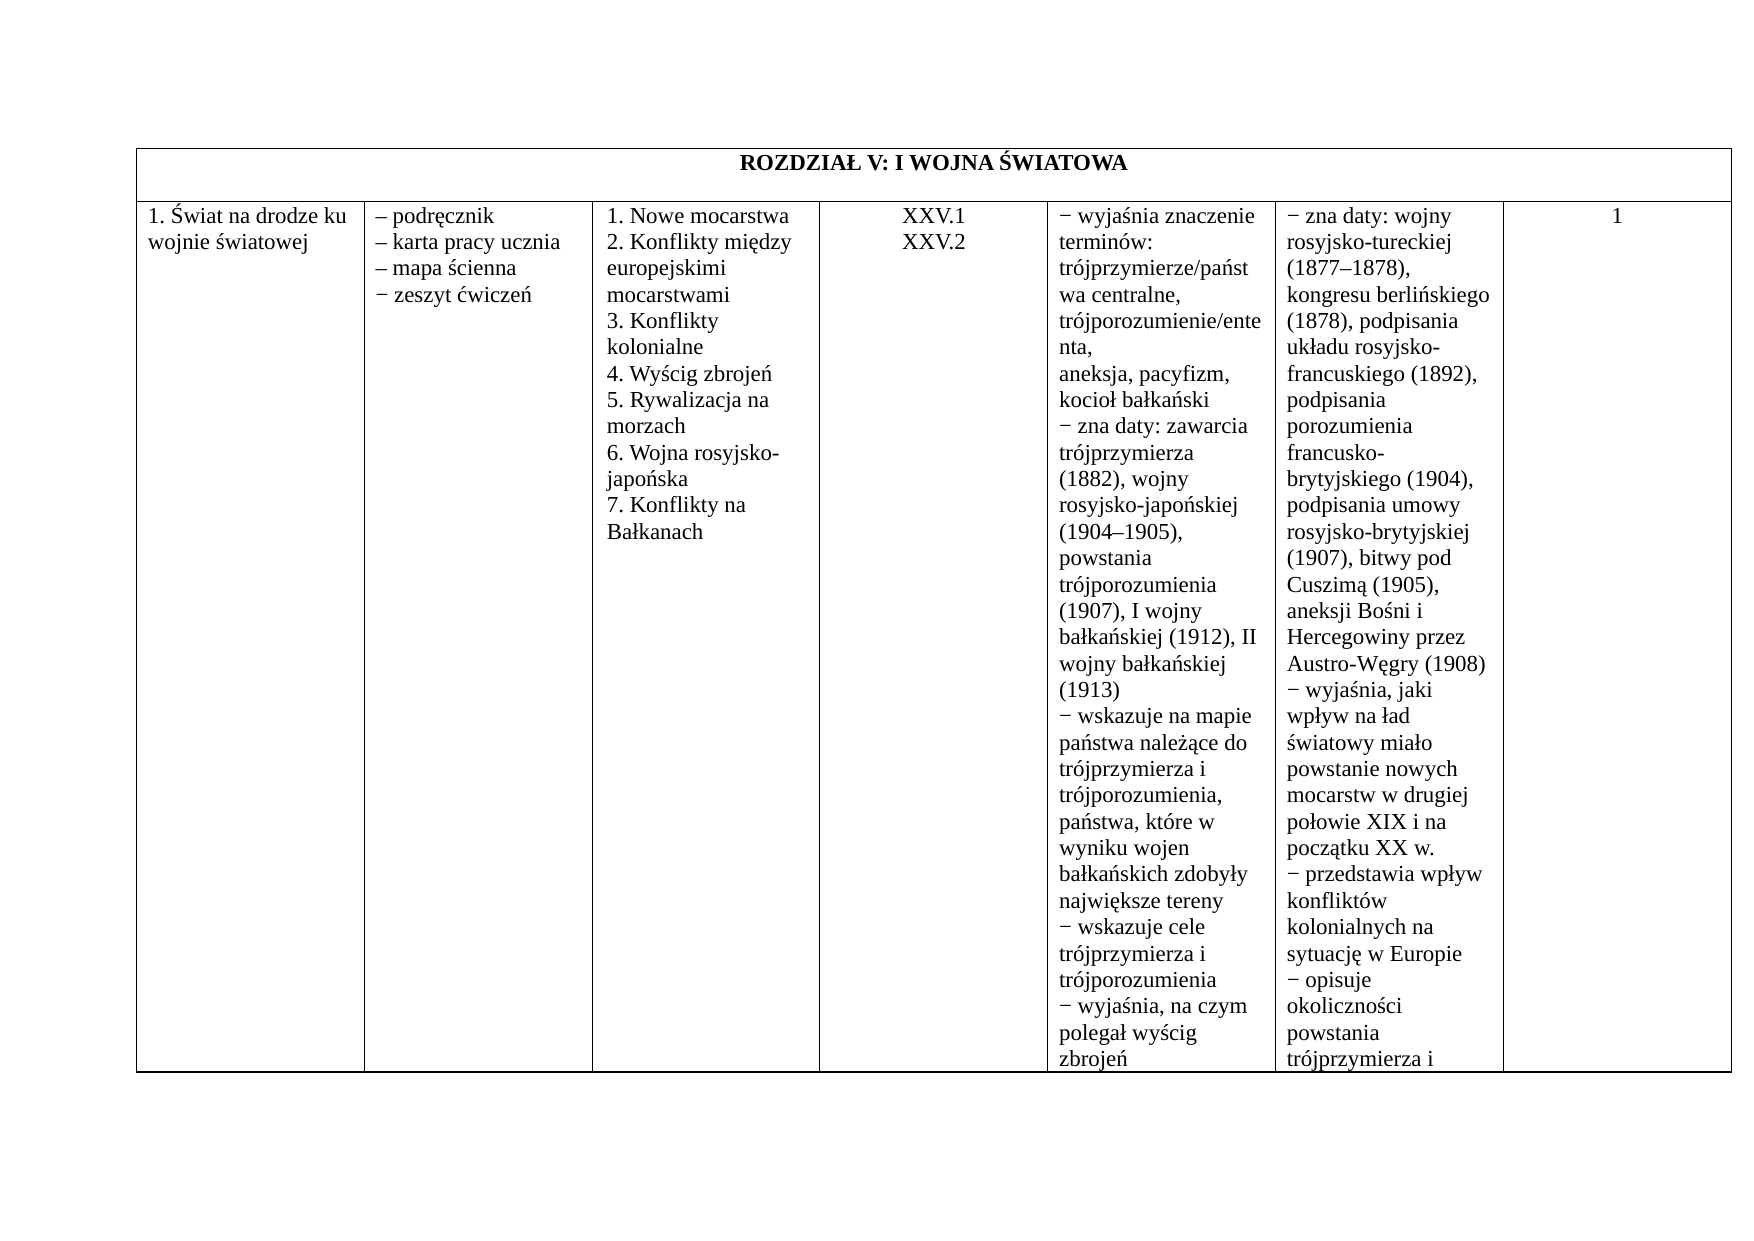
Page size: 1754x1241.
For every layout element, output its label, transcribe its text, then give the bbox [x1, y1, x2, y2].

table_cell 1 [1504, 202, 1731, 1071]
table_cell − zna daty: wojny rosyjsko-tureckiej (1877–1878), kongresu berlińskiego (1878), podpisania układu rosyjsko-francuskiego (1892), podpisania porozumienia francusko-brytyjskiego (1904), podpisania umowy rosyjsko-brytyjskiej (1907), bitwy pod Cuszimą (1905), aneksji Bośni i Hercegowiny przez Austro-Węgry (1908) − wyjaśnia, jaki wpływ na ład światowy miało powstanie nowych mocarstw w drugiej połowie XIX i na początku XX w. − przedstawia wpływ konfliktów kolonialnych na sytuację w Europie − opisuje okoliczności powstania trójprzymierza i [1276, 202, 1503, 1071]
table_cell 1. Nowe mocarstwa 2. Konflikty między europejskimi mocarstwami 3. Konflikty kolonialne 4. Wyścig zbrojeń 5. Rywalizacja na morzach 6. Wojna rosyjsko-japońska 7. Konflikty na Bałkanach [593, 202, 819, 1071]
table_cell − wyjaśnia znaczenie terminów: trójprzymierze/państwa centralne, trójporozumienie/ententa, aneksja, pacyfizm, kocioł bałkański − zna daty: zawarcia trójprzymierza (1882), wojny rosyjsko-japońskiej (1904–1905), powstania trójporozumienia (1907), I wojny bałkańskiej (1912), II wojny bałkańskiej (1913) − wskazuje na mapie państwa należące do trójprzymierza i trójporozumienia, państwa, które w wyniku wojen bałkańskich zdobyły największe tereny − wskazuje cele trójprzymierza i trójporozumienia − wyjaśnia, na czym polegał wyścig zbrojeń [1048, 202, 1275, 1071]
table_cell 1. Świat na drodze ku wojnie światowej [137, 202, 364, 1071]
table_cell XXV.1 XXV.2 [820, 202, 1047, 1071]
table_cell ROZDZIAŁ V: I WOJNA ŚWIATOWA [137, 149, 1731, 201]
table_cell – podręcznik – karta pracy ucznia – mapa ścienna − zeszyt ćwiczeń [365, 202, 592, 1071]
